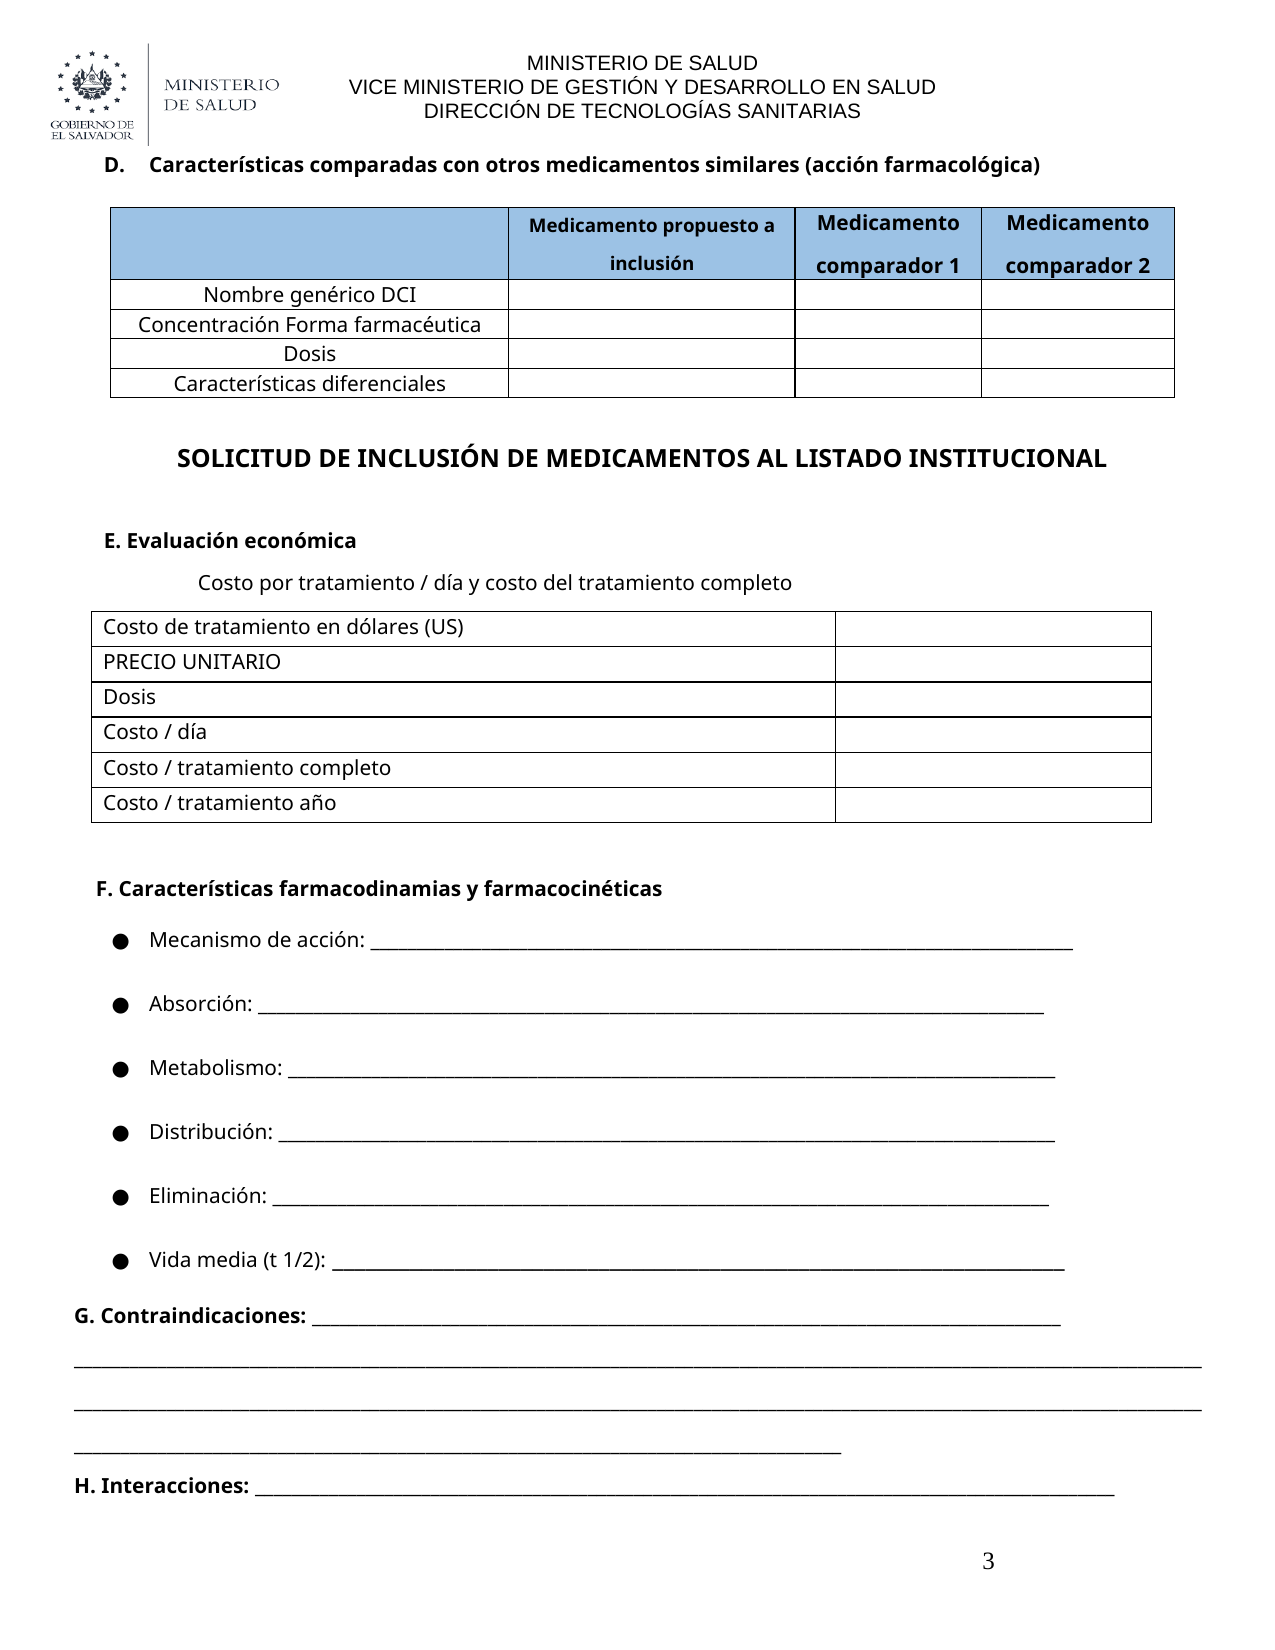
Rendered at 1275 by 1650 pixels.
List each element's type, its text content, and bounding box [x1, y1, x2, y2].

table_cell Dosis [111, 339, 508, 368]
table_cell Nombre genérico DCI [111, 280, 508, 309]
text SOLICITUD DE INCLUSIÓN DE MEDICAMENTOS AL LISTADO INSTITUCIONAL [74, 441, 1211, 475]
list Características comparadas con otros medicamentos similares (acción farmacológica) [103, 150, 1211, 179]
table_header Medicamento comparador 2 [982, 208, 1174, 279]
table_cell [836, 683, 1151, 716]
table_header Costo de tratamiento en dólares (US) [92, 612, 835, 646]
table_cell [509, 310, 794, 338]
table_cell [509, 369, 794, 397]
text Costo por tratamiento / día y costo del tratamiento completo [149, 568, 1211, 597]
table_cell Costo / tratamiento completo [92, 753, 835, 787]
list Metabolismo: ___________________________________________________________________________________ [111, 1044, 1211, 1087]
table_cell [509, 339, 794, 368]
table_cell Costo / tratamiento año [92, 788, 835, 822]
table_cell Características diferenciales [111, 369, 508, 397]
table_cell [836, 647, 1151, 681]
table_cell [796, 369, 981, 397]
text E. Evaluación económica [103, 526, 1211, 554]
text H. Interacciones: _____________________________________________________________________________________________ [74, 1471, 1211, 1500]
list Mecanismo de acción: ____________________________________________________________________________ [111, 916, 1211, 959]
table_cell [509, 280, 794, 309]
text F. Características farmacodinamias y farmacocinéticas [74, 874, 1211, 902]
picture [45, 43, 283, 146]
table_cell [796, 310, 981, 338]
table_cell Costo / día [92, 718, 835, 752]
table_cell [796, 280, 981, 309]
table_header [111, 208, 508, 279]
table_cell PRECIO UNITARIO [92, 647, 835, 681]
table_cell [982, 280, 1174, 309]
list Vida media (t 1/2): __________________________________________________________________ [111, 1237, 1211, 1279]
table_header Medicamento comparador 1 [796, 208, 981, 279]
table_cell [836, 753, 1151, 787]
table_header [836, 612, 1151, 646]
table_cell [982, 310, 1174, 338]
table_cell [982, 369, 1174, 397]
list Absorción: _____________________________________________________________________________________ [111, 981, 1211, 1023]
table_cell [836, 788, 1151, 822]
table_header Medicamento propuesto a inclusión [509, 208, 794, 279]
table_cell Dosis [92, 683, 835, 716]
table_cell [836, 718, 1151, 752]
list Distribución: ____________________________________________________________________________________ [111, 1109, 1211, 1151]
table_cell Concentración Forma farmacéutica [111, 310, 508, 338]
list Eliminación: ____________________________________________________________________________________ [111, 1173, 1211, 1215]
table_cell [982, 339, 1174, 368]
text _______________________________________________________________________________________________________________________________________________________________________________________________________________________________________________________________________________________________________________________________________ [74, 1343, 1211, 1457]
text G. Contraindicaciones: _________________________________________________________________________________ [74, 1301, 1211, 1329]
table_cell [796, 339, 981, 368]
